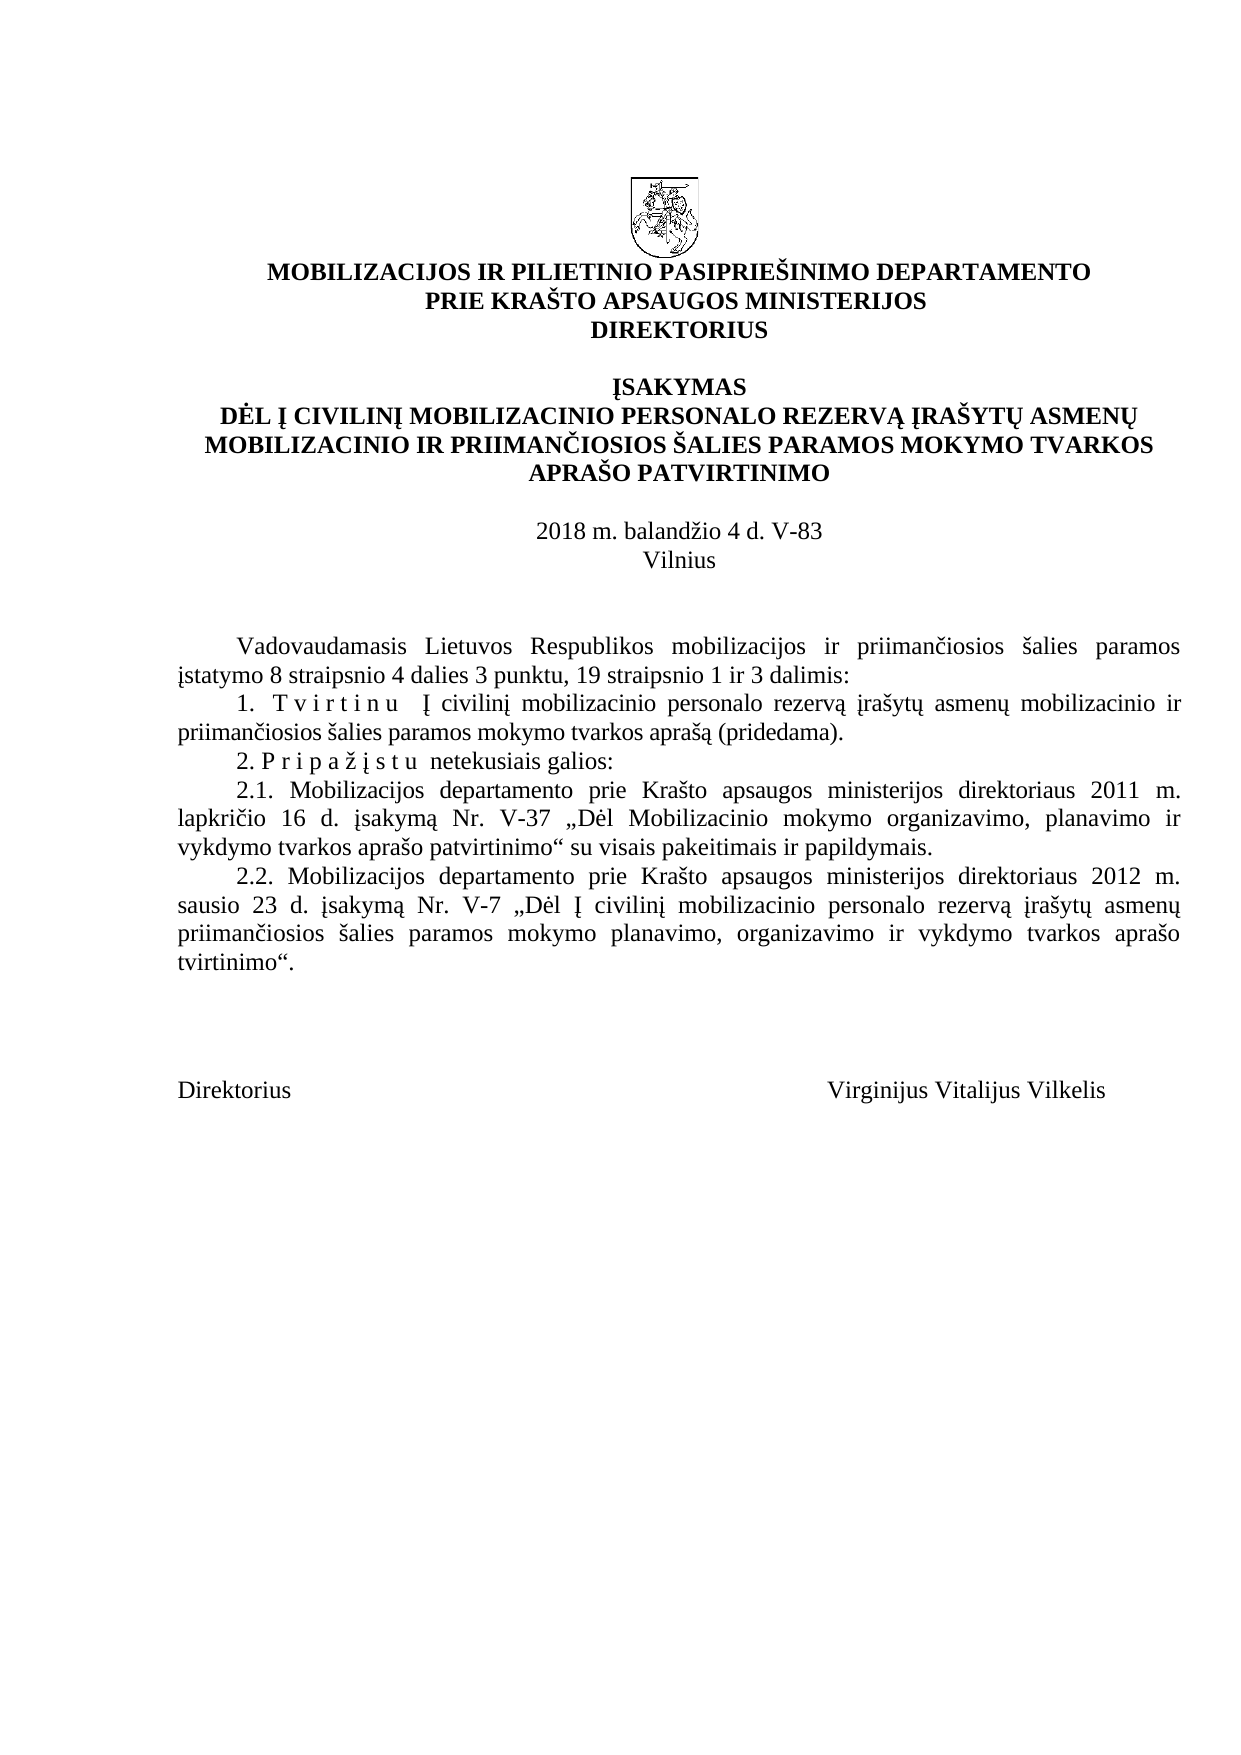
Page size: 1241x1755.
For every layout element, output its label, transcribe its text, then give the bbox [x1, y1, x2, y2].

text DIREKTORIUS [177, 315, 1181, 343]
text 2. Pripažįstu netekusiais galios: [177, 746, 1181, 775]
text mobilizacijos ir pilietinio pasipriešinimo departamentO [177, 257, 1181, 286]
text 2.2. Mobilizacijos departamento prie Krašto apsaugos ministerijos direktoriaus 2012 m. sausio 23 d. įsakymą Nr. V-7 „Dėl Į civilinį mobilizacinio personalo rezervą įrašytų asmenų priimančiosios šalies paramos mokymo planavimo, organizavimo ir vykdymo tvarkos aprašo tvirtinimo“. [177, 861, 1181, 976]
text 1. Tvirtinu Į civilinį mobilizacinio personalo rezervą įrašytų asmenų mobilizacinio ir priimančiosios šalies paramos mokymo tvarkos aprašą (pridedama). [177, 688, 1181, 746]
text DĖL Į CIVILINĮ MOBILIZACINIO PERSONALO REZERVĄ ĮRAŠYTŲ ASMENŲ MOBILIZACINIO IR PRIIMANČIOSIOS ŠALIES PARAMOS MOKYMO TVARKOS APRAŠo patvirtinimo [177, 401, 1181, 487]
text 2018 m. balandžio 4 d. V-83 [177, 516, 1181, 545]
text Vadovaudamasis Lietuvos Respublikos mobilizacijos ir priimančiosios šalies paramos įstatymo 8 straipsnio 4 dalies 3 punktu, 19 straipsnio 1 ir 3 dalimis: [177, 631, 1181, 688]
text prie krašto apsaugos ministerijos [177, 286, 1181, 315]
text įsakymas [177, 372, 1181, 401]
text Direktorius Virginijus Vitalijus Vilkelis [177, 1075, 1181, 1104]
text 2.1. Mobilizacijos departamento prie Krašto apsaugos ministerijos direktoriaus 2011 m. lapkričio 16 d. įsakymą Nr. V-37 „Dėl Mobilizacinio mokymo organizavimo, planavimo ir vykdymo tvarkos aprašo patvirtinimo“ su visais pakeitimais ir papildymais. [177, 775, 1181, 861]
text Vilnius [177, 545, 1181, 573]
